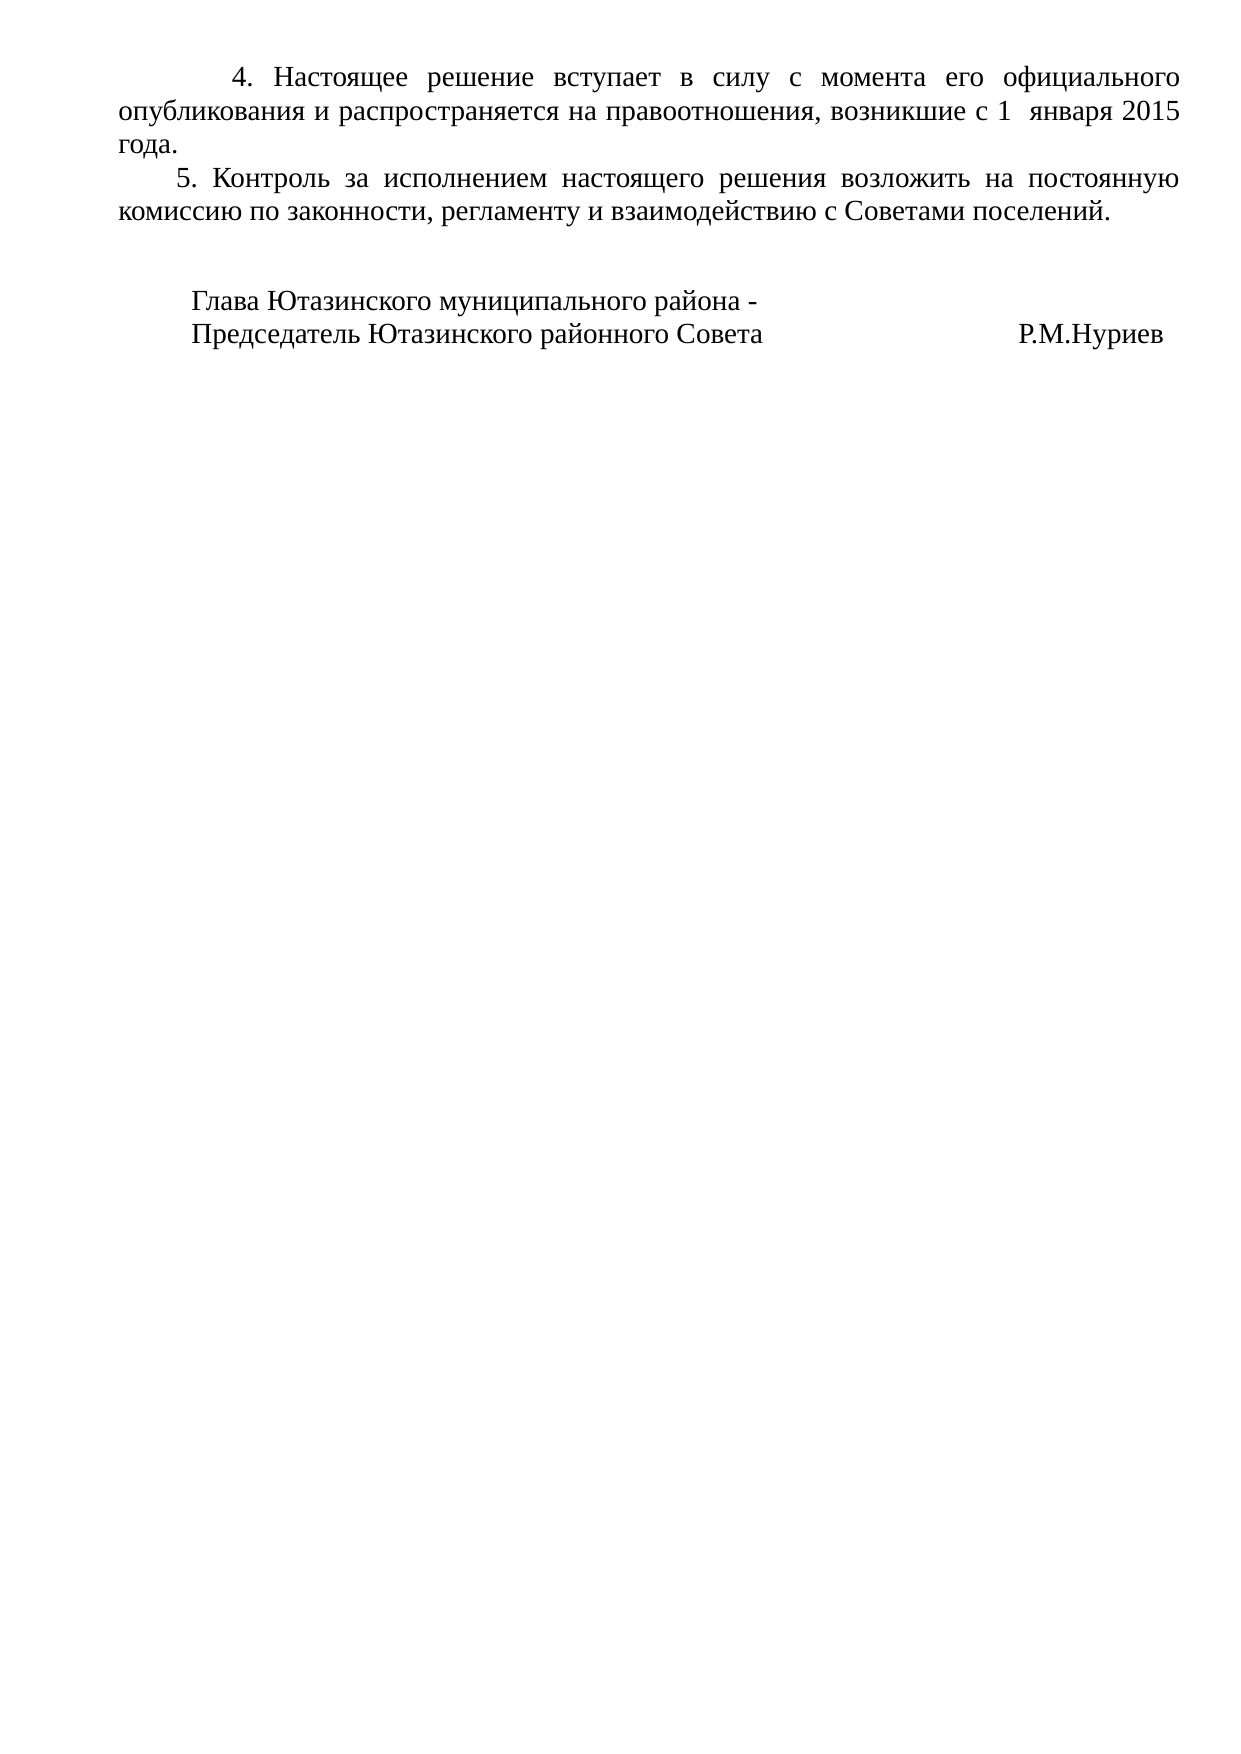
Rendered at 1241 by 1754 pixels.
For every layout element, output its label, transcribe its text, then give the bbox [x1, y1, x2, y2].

text 4. Настоящее решение вступает в силу с момента его официального опубликования и распространяется на правоотношения, возникшие с 1 января 2015 года. [118, 59, 1181, 160]
text 5. Контроль за исполнением настоящего решения возложить на постоянную комиссию по законности, регламенту и взаимодействию с Советами поселений. [118, 160, 1181, 227]
text Глава Ютазинского муниципального района - [118, 283, 1181, 316]
text Председатель Ютазинского районного Совета Р.М.Нуриев [118, 316, 1181, 350]
